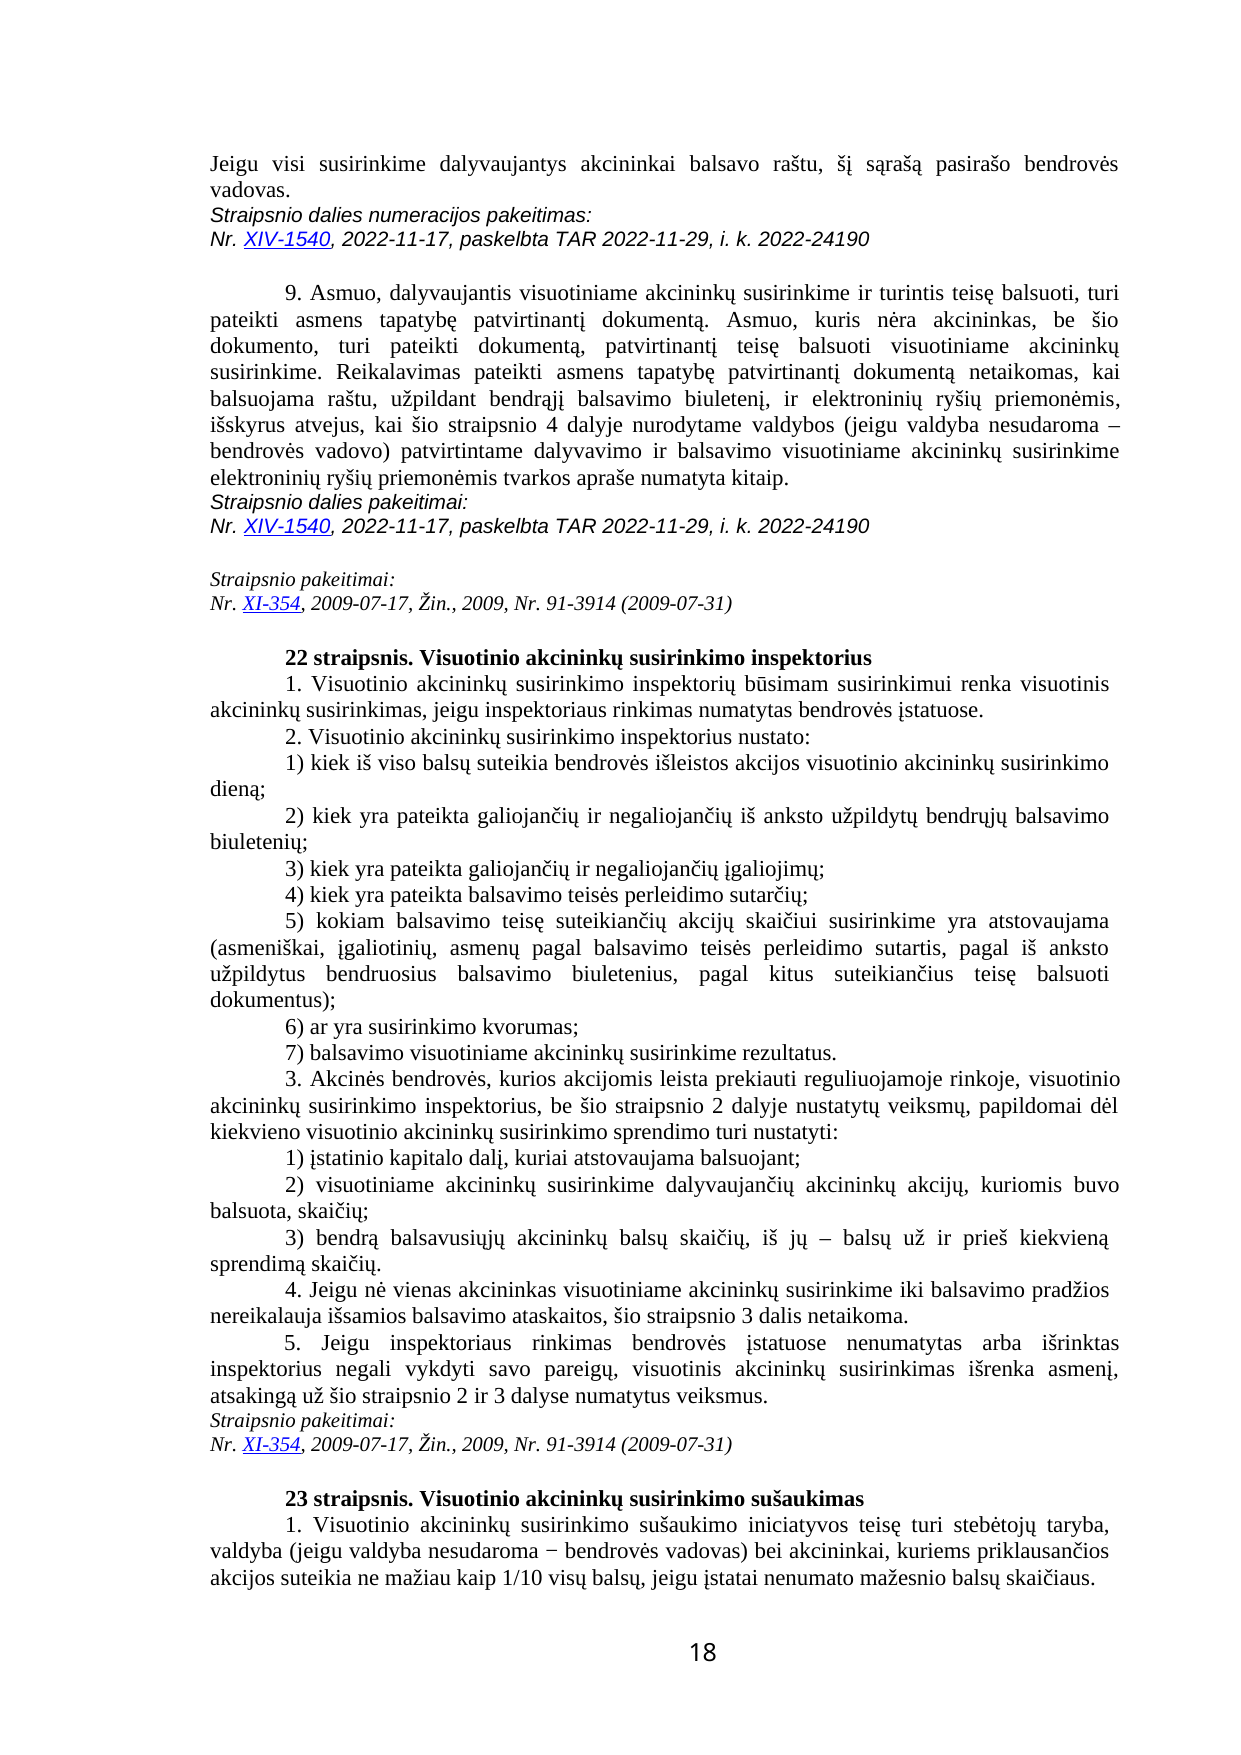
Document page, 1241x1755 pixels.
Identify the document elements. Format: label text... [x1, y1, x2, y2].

text 2. Visuotinio akcininkų susirinkimo inspektorius nustato: [210, 723, 1111, 749]
text 2) kiek yra pateikta galiojančių ir negaliojančių iš anksto užpildytų bendrųjų balsavimo biuletenių; [210, 802, 1111, 854]
text 1) kiek iš viso balsų suteikia bendrovės išleistos akcijos visuotinio akcininkų susirinkimo dieną; [210, 749, 1111, 802]
text 4) kiek yra pateikta balsavimo teisės perleidimo sutarčių; [210, 881, 1111, 907]
text Nr. XI-354, 2009-07-17, Žin., 2009, Nr. 91-3914 (2009-07-31) [210, 591, 1120, 615]
text Nr. XI-354, 2009-07-17, Žin., 2009, Nr. 91-3914 (2009-07-31) [210, 1432, 1120, 1456]
text Nr. XIV-1540, 2022-11-17, paskelbta TAR 2022-11-29, i. k. 2022-24190 [210, 514, 1120, 538]
text 4. Jeigu nė vienas akcininkas visuotiniame akcininkų susirinkime iki balsavimo pradžios nereikalauja išsamios balsavimo ataskaitos, šio straipsnio 3 dalis netaikoma. [210, 1276, 1111, 1329]
text 6) ar yra susirinkimo kvorumas; [210, 1013, 1111, 1039]
text Jeigu visi susirinkime dalyvaujantys akcininkai balsavo raštu, šį sąrašą pasirašo bendrovės vadovas. [210, 150, 1120, 203]
text 22 straipsnis. Visuotinio akcininkų susirinkimo inspektorius [210, 644, 1111, 670]
text 5) kokiam balsavimo teisę suteikiančių akcijų skaičiui susirinkime yra atstovaujama (asmeniškai, įgaliotinių, asmenų pagal balsavimo teisės perleidimo sutartis, pagal iš anksto užpildytus bendruosius balsavimo biuletenius, pagal kitus suteikiančius teisę balsuoti dokumentus); [210, 907, 1111, 1013]
text Straipsnio pakeitimai: [210, 567, 1120, 591]
text 23 straipsnis. Visuotinio akcininkų susirinkimo sušaukimas [210, 1485, 1111, 1511]
text Straipsnio dalies pakeitimai: [210, 490, 1120, 514]
text 3) kiek yra pateikta galiojančių ir negaliojančių įgaliojimų; [210, 854, 1111, 881]
text 1. Visuotinio akcininkų susirinkimo sušaukimo iniciatyvos teisę turi stebėtojų taryba, valdyba (jeigu valdyba nesudaroma − bendrovės vadovas) bei akcininkai, kuriems priklausančios akcijos suteikia ne mažiau kaip 1/10 visų balsų, jeigu įstatai nenumato mažesnio balsų skaičiaus. [210, 1511, 1111, 1590]
text 2) visuotiniame akcininkų susirinkime dalyvaujančių akcininkų akcijų, kuriomis buvo balsuota, skaičių; [210, 1171, 1120, 1223]
text 3) bendrą balsavusiųjų akcininkų balsų skaičių, iš jų – balsų už ir prieš kiekvieną sprendimą skaičių. [210, 1223, 1111, 1276]
text 7) balsavimo visuotiniame akcininkų susirinkime rezultatus. [210, 1039, 1111, 1065]
text Straipsnio pakeitimai: [210, 1408, 1120, 1432]
text Nr. XIV-1540, 2022-11-17, paskelbta TAR 2022-11-29, i. k. 2022-24190 [210, 227, 1120, 251]
text 9. Asmuo, dalyvaujantis visuotiniame akcininkų susirinkime ir turintis teisę balsuoti, turi pateikti asmens tapatybę patvirtinantį dokumentą. Asmuo, kuris nėra akcininkas, be šio dokumento, turi pateikti dokumentą, patvirtinantį teisę balsuoti visuotiniame akcininkų susirinkime. Reikalavimas pateikti asmens tapatybę patvirtinantį dokumentą netaikomas, kai balsuojama raštu, užpildant bendrąjį balsavimo biuletenį, ir elektroninių ryšių priemonėmis, išskyrus atvejus, kai šio straipsnio 4 dalyje nurodytame valdybos (jeigu valdyba nesudaroma – bendrovės vadovo) patvirtintame dalyvavimo ir balsavimo visuotiniame akcininkų susirinkime elektroninių ryšių priemonėmis tvarkos apraše numatyta kitaip. [210, 279, 1120, 490]
text 1) įstatinio kapitalo dalį, kuriai atstovaujama balsuojant; [210, 1144, 1120, 1171]
text 3. Akcinės bendrovės, kurios akcijomis leista prekiauti reguliuojamoje rinkoje, visuotinio akcininkų susirinkimo inspektorius, be šio straipsnio 2 dalyje nustatytų veiksmų, papildomai dėl kiekvieno visuotinio akcininkų susirinkimo sprendimo turi nustatyti: [210, 1065, 1120, 1144]
text 1. Visuotinio akcininkų susirinkimo inspektorių būsimam susirinkimui renka visuotinis akcininkų susirinkimas, jeigu inspektoriaus rinkimas numatytas bendrovės įstatuose. [210, 670, 1111, 723]
text 5. Jeigu inspektoriaus rinkimas bendrovės įstatuose nenumatytas arba išrinktas inspektorius negali vykdyti savo pareigų, visuotinis akcininkų susirinkimas išrenka asmenį, atsakingą už šio straipsnio 2 ir 3 dalyse numatytus veiksmus. [210, 1329, 1120, 1408]
text Straipsnio dalies numeracijos pakeitimas: [210, 203, 1120, 227]
